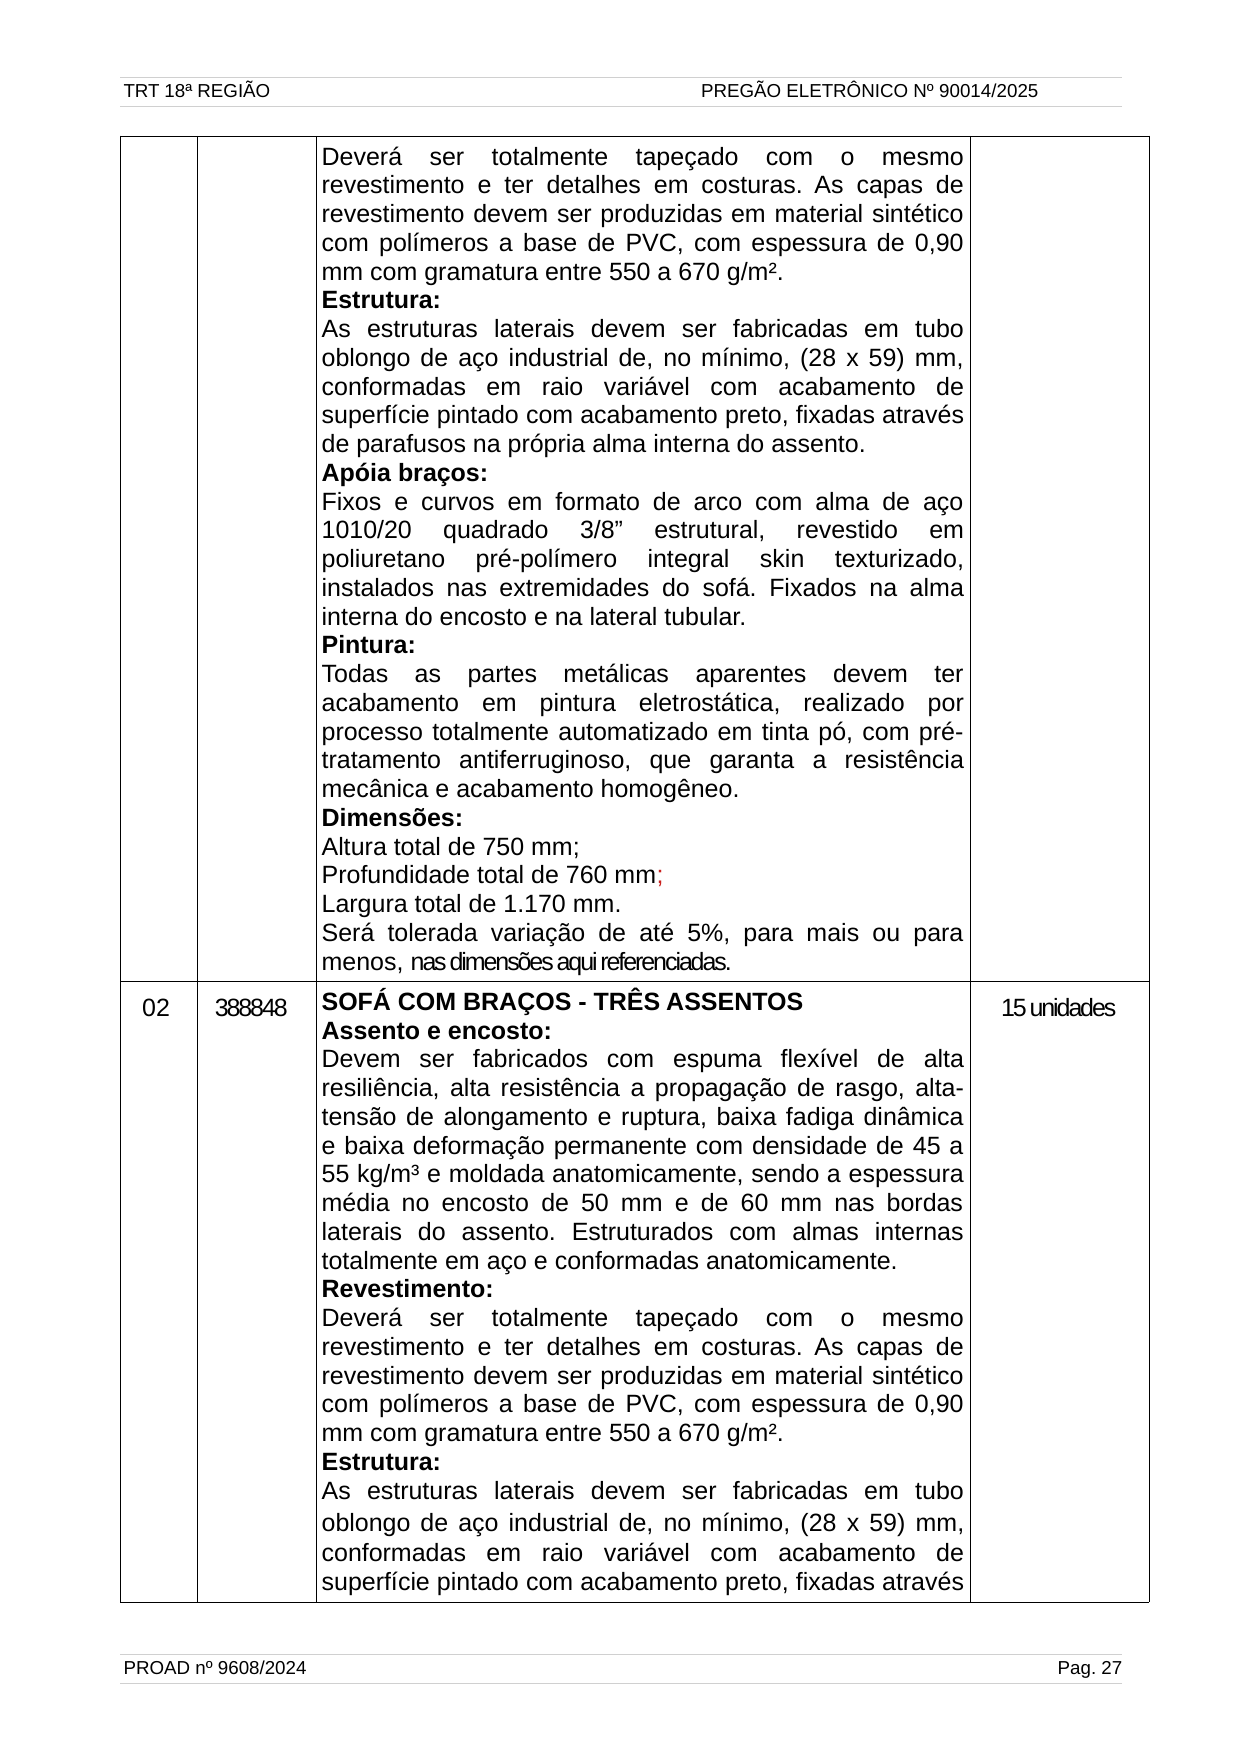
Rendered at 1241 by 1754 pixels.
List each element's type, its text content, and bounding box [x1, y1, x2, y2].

table_cell SOFÁ COM BRAÇOS - TRÊS ASSENTOS Assento e encosto: Devem ser fabricados com espuma flexível de alta resiliência, alta resistência a propagação de rasgo, alta-tensão de alongamento e ruptura, baixa fadiga dinâmica e baixa deformação permanente com densidade de 45 a 55 kg/m³ e moldada anatomicamente, sendo a espessura média no encosto de 50 mm e de 60 mm nas bordas laterais do assento. Estruturados com almas internas totalmente em aço e conformadas anatomicamente. Revestimento: Deverá ser totalmente tapeçado com o mesmo revestimento e ter detalhes em costuras. As capas de revestimento devem ser produzidas em material sintético com polímeros a base de PVC, com espessura de 0,90 mm com gramatura entre 550 a 670 g/m². Estrutura: As estruturas laterais devem ser fabricadas em tubo oblongo de aço industrial de, no mínimo, (28 x 59) mm, conformadas em raio variável com acabamento de superfície pintado com acabamento preto, fixadas através [317, 982, 970, 1602]
table_cell [971, 137, 1149, 981]
table_cell 02 [121, 982, 197, 1602]
table_cell 388848 [198, 982, 316, 1602]
table_cell [198, 137, 316, 981]
table_cell Deverá ser totalmente tapeçado com o mesmo revestimento e ter detalhes em costuras. As capas de revestimento devem ser produzidas em material sintético com polímeros a base de PVC, com espessura de 0,90 mm com gramatura entre 550 a 670 g/m². Estrutura: As estruturas laterais devem ser fabricadas em tubo oblongo de aço industrial de, no mínimo, (28 x 59) mm, conformadas em raio variável com acabamento de superfície pintado com acabamento preto, fixadas através de parafusos na própria alma interna do assento. Apóia braços: Fixos e curvos em formato de arco com alma de aço 1010/20 quadrado 3/8” estrutural, revestido em poliuretano pré-polímero integral skin texturizado, instalados nas extremidades do sofá. Fixados na alma interna do encosto e na lateral tubular. Pintura: Todas as partes metálicas aparentes devem ter acabamento em pintura eletrostática, realizado por processo totalmente automatizado em tinta pó, com pré-tratamento antiferruginoso, que garanta a resistência mecânica e acabamento homogêneo. Dimensões: Altura total de 750 mm; Profundidade total de 760 mm; Largura total de 1.170 mm. Será tolerada variação de até 5%, para mais ou para menos, nas dimensões aqui referenciadas. [317, 137, 970, 981]
table_cell [121, 137, 197, 981]
table_cell 15 unidades [971, 982, 1149, 1602]
